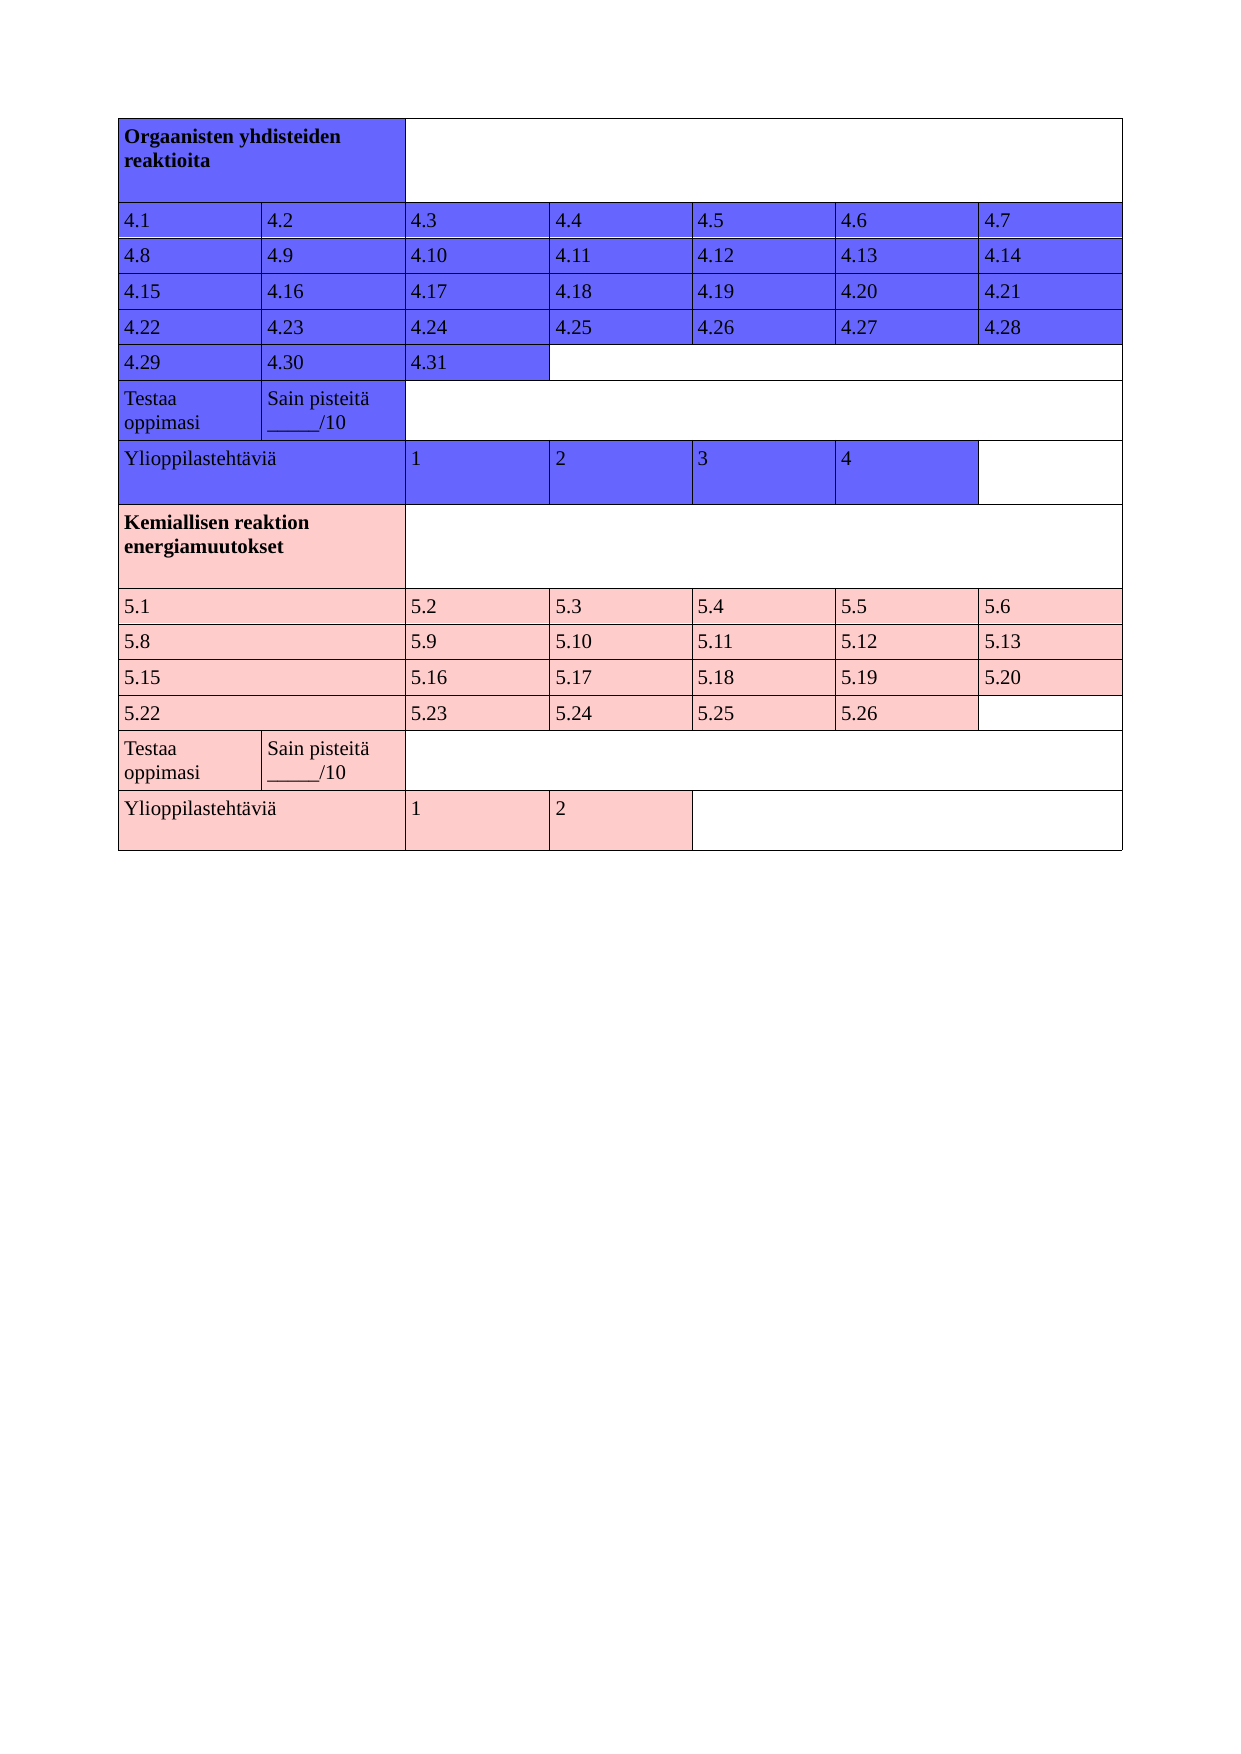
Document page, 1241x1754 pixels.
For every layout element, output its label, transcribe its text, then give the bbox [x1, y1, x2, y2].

table_cell 4.17 [406, 274, 549, 309]
table_cell 4.28 [979, 310, 1122, 344]
table_cell 4.31 [406, 345, 549, 380]
table_cell 2 [550, 791, 692, 850]
table_cell Orgaanisten yhdisteiden reaktioita [119, 119, 405, 202]
table_cell 4.4 [550, 203, 692, 237]
table_cell 4.8 [119, 239, 261, 273]
table_cell Kemiallisen reaktion energiamuutokset [119, 505, 405, 588]
table_cell 4.10 [406, 239, 549, 273]
table_cell 5.10 [550, 625, 692, 659]
table_cell 5.9 [406, 625, 549, 659]
table_cell 4.25 [550, 310, 692, 344]
table_cell 5.2 [406, 589, 549, 623]
table_cell [550, 345, 1122, 380]
table_cell 5.25 [693, 696, 835, 730]
table_cell Sain pisteitä _____/10 [262, 731, 405, 790]
table_cell 5.26 [836, 696, 978, 730]
table_cell 4.14 [979, 239, 1122, 273]
table_cell 5.3 [550, 589, 692, 623]
table_cell 5.17 [550, 660, 692, 695]
table_cell [406, 505, 1122, 588]
table_cell 4.7 [979, 203, 1122, 237]
table_cell [979, 696, 1122, 730]
table_cell [406, 381, 1122, 440]
table_cell 1 [406, 791, 549, 850]
table_cell [693, 791, 1122, 850]
table_cell Testaa oppimasi [119, 381, 261, 440]
table_cell 4 [836, 441, 978, 504]
table_cell 4.27 [836, 310, 978, 344]
table_cell 5.22 [119, 696, 405, 730]
table_cell 4.6 [836, 203, 978, 237]
table_cell 4.5 [693, 203, 835, 237]
table_cell 4.15 [119, 274, 261, 309]
table_cell 4.3 [406, 203, 549, 237]
table_cell 4.26 [693, 310, 835, 344]
table_cell 5.1 [119, 589, 405, 623]
table_cell 5.23 [406, 696, 549, 730]
table_cell Ylioppilastehtäviä [119, 791, 405, 850]
table_cell 4.13 [836, 239, 978, 273]
table_cell 4.30 [262, 345, 405, 380]
table_cell 5.8 [119, 625, 405, 659]
table_cell 4.21 [979, 274, 1122, 309]
table_cell 4.16 [262, 274, 405, 309]
table_cell 1 [406, 441, 549, 504]
table_cell 4.19 [693, 274, 835, 309]
table_cell 5.24 [550, 696, 692, 730]
table_cell 5.18 [693, 660, 835, 695]
table_cell 5.20 [979, 660, 1122, 695]
table_cell 4.20 [836, 274, 978, 309]
table_cell 5.12 [836, 625, 978, 659]
table_cell 3 [693, 441, 835, 504]
table_cell 5.13 [979, 625, 1122, 659]
table_cell [979, 441, 1122, 504]
table_cell 4.11 [550, 239, 692, 273]
table_cell 5.19 [836, 660, 978, 695]
table_cell [406, 731, 1122, 790]
table_cell 5.11 [693, 625, 835, 659]
table_cell 4.29 [119, 345, 261, 380]
table_cell [406, 119, 1122, 202]
table_cell 5.5 [836, 589, 978, 623]
table_cell 4.12 [693, 239, 835, 273]
table_cell 4.22 [119, 310, 261, 344]
table_cell Ylioppilastehtäviä [119, 441, 405, 504]
table_cell 5.4 [693, 589, 835, 623]
table_cell 4.24 [406, 310, 549, 344]
table_cell 4.23 [262, 310, 405, 344]
table_cell 5.15 [119, 660, 405, 695]
table_cell 2 [550, 441, 692, 504]
table_cell 4.9 [262, 239, 405, 273]
table_cell Sain pisteitä _____/10 [262, 381, 405, 440]
table_cell 4.18 [550, 274, 692, 309]
table_cell Testaa oppimasi [119, 731, 261, 790]
table_cell 5.16 [406, 660, 549, 695]
table_cell 4.2 [262, 203, 405, 237]
table_cell 5.6 [979, 589, 1122, 623]
table_cell 4.1 [119, 203, 261, 237]
